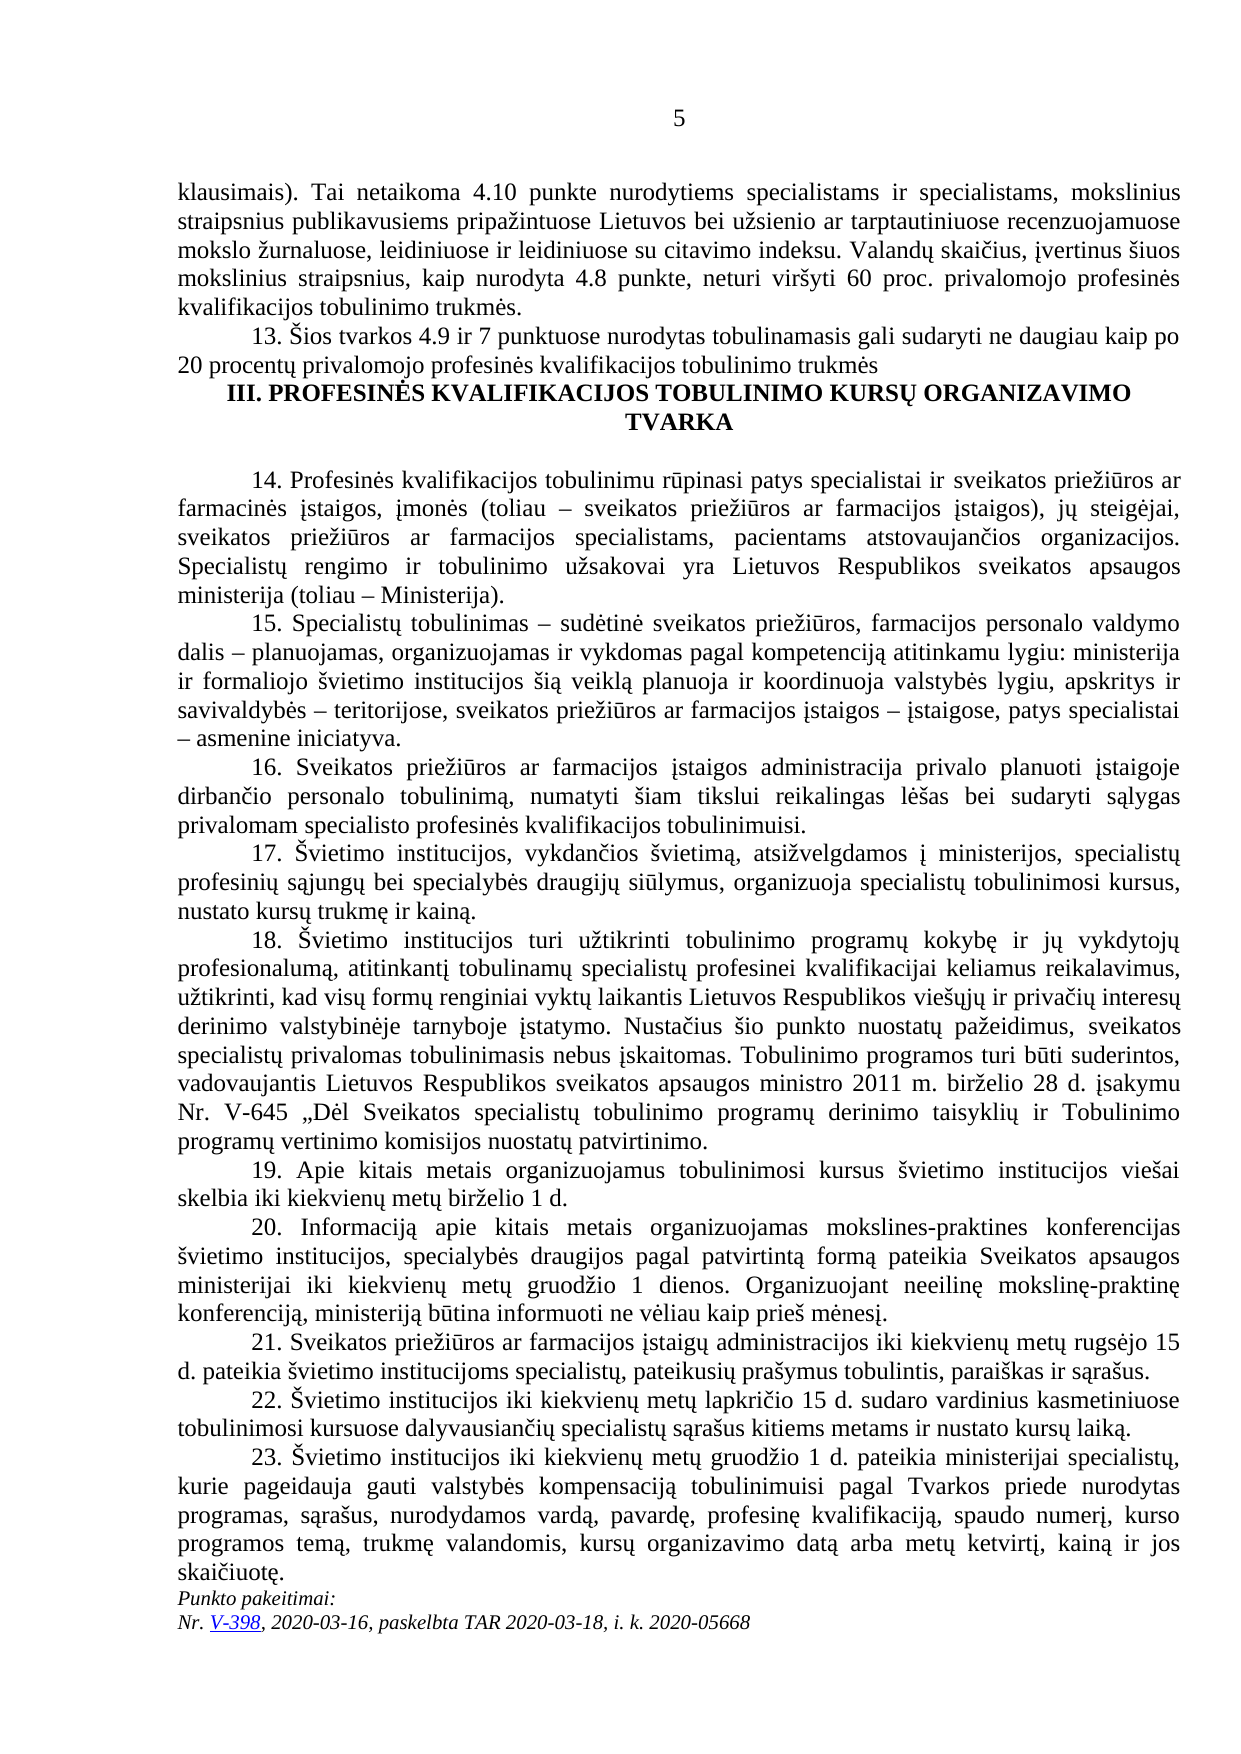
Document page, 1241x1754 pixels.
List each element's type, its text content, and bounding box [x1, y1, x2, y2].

text 15. Specialistų tobulinimas – sudėtinė sveikatos priežiūros, farmacijos personalo valdymo dalis – planuojamas, organizuojamas ir vykdomas pagal kompetenciją atitinkamu lygiu: ministerija ir formaliojo švietimo institucijos šią veiklą planuoja ir koordinuoja valstybės lygiu, apskritys ir savivaldybės – teritorijose, sveikatos priežiūros ar farmacijos įstaigos – įstaigose, patys specialistai – asmenine iniciatyva. [177, 608, 1181, 752]
text klausimais). Tai netaikoma 4.10 punkte nurodytiems specialistams ir specialistams, mokslinius straipsnius publikavusiems pripažintuose Lietuvos bei užsienio ar tarptautiniuose recenzuojamuose mokslo žurnaluose, leidiniuose ir leidiniuose su citavimo indeksu. Valandų skaičius, įvertinus šiuos mokslinius straipsnius, kaip nurodyta 4.8 punkte, neturi viršyti 60 proc. privalomojo profesinės kvalifikacijos tobulinimo trukmės. [177, 177, 1181, 321]
text III. PROFESINĖS KVALIFIKACIJOS TOBULINIMO KURSŲ ORGANIZAVIMO TVARKA [177, 378, 1181, 436]
text 14. Profesinės kvalifikacijos tobulinimu rūpinasi patys specialistai ir sveikatos priežiūros ar farmacinės įstaigos, įmonės (toliau – sveikatos priežiūros ar farmacijos įstaigos), jų steigėjai, sveikatos priežiūros ar farmacijos specialistams, pacientams atstovaujančios organizacijos. Specialistų rengimo ir tobulinimo užsakovai yra Lietuvos Respublikos sveikatos apsaugos ministerija (toliau – Ministerija). [177, 465, 1181, 608]
text 19. Apie kitais metais organizuojamus tobulinimosi kursus švietimo institucijos viešai skelbia iki kiekvienų metų birželio 1 d. [177, 1155, 1181, 1212]
text 23. Švietimo institucijos iki kiekvienų metų gruodžio 1 d. pateikia ministerijai specialistų, kurie pageidauja gauti valstybės kompensaciją tobulinimuisi pagal Tvarkos priede nurodytas programas, sąrašus, nurodydamos vardą, pavardę, profesinę kvalifikaciją, spaudo numerį, kurso programos temą, trukmę valandomis, kursų organizavimo datą arba metų ketvirtį, kainą ir jos skaičiuotę. [177, 1442, 1181, 1586]
text Punkto pakeitimai: [177, 1586, 1181, 1610]
text 13. Šios tvarkos 4.9 ir 7 punktuose nurodytas tobulinamasis gali sudaryti ne daugiau kaip po 20 procentų privalomojo profesinės kvalifikacijos tobulinimo trukmės [177, 321, 1181, 378]
text Nr. V-398, 2020-03-16, paskelbta TAR 2020-03-18, i. k. 2020-05668 [177, 1610, 1181, 1634]
text 17. Švietimo institucijos, vykdančios švietimą, atsižvelgdamos į ministerijos, specialistų profesinių sąjungų bei specialybės draugijų siūlymus, organizuoja specialistų tobulinimosi kursus, nustato kursų trukmę ir kainą. [177, 838, 1181, 925]
text 16. Sveikatos priežiūros ar farmacijos įstaigos administracija privalo planuoti įstaigoje dirbančio personalo tobulinimą, numatyti šiam tikslui reikalingas lėšas bei sudaryti sąlygas privalomam specialisto profesinės kvalifikacijos tobulinimuisi. [177, 752, 1181, 838]
text 18. Švietimo institucijos turi užtikrinti tobulinimo programų kokybę ir jų vykdytojų profesionalumą, atitinkantį tobulinamų specialistų profesinei kvalifikacijai keliamus reikalavimus, užtikrinti, kad visų formų renginiai vyktų laikantis Lietuvos Respublikos viešųjų ir privačių interesų derinimo valstybinėje tarnyboje įstatymo. Nustačius šio punkto nuostatų pažeidimus, sveikatos specialistų privalomas tobulinimasis nebus įskaitomas. Tobulinimo programos turi būti suderintos, vadovaujantis Lietuvos Respublikos sveikatos apsaugos ministro 2011 m. birželio 28 d. įsakymu Nr. V-645 „Dėl Sveikatos specialistų tobulinimo programų derinimo taisyklių ir Tobulinimo programų vertinimo komisijos nuostatų patvirtinimo. [177, 925, 1181, 1155]
text 21. Sveikatos priežiūros ar farmacijos įstaigų administracijos iki kiekvienų metų rugsėjo 15 d. pateikia švietimo institucijoms specialistų, pateikusių prašymus tobulintis, paraiškas ir sąrašus. [177, 1327, 1181, 1385]
text 22. Švietimo institucijos iki kiekvienų metų lapkričio 15 d. sudaro vardinius kasmetiniuose tobulinimosi kursuose dalyvausiančių specialistų sąrašus kitiems metams ir nustato kursų laiką. [177, 1385, 1181, 1442]
text 20. Informaciją apie kitais metais organizuojamas mokslines-praktines konferencijas švietimo institucijos, specialybės draugijos pagal patvirtintą formą pateikia Sveikatos apsaugos ministerijai iki kiekvienų metų gruodžio 1 dienos. Organizuojant neeilinę mokslinę-praktinę konferenciją, ministeriją būtina informuoti ne vėliau kaip prieš mėnesį. [177, 1212, 1181, 1327]
